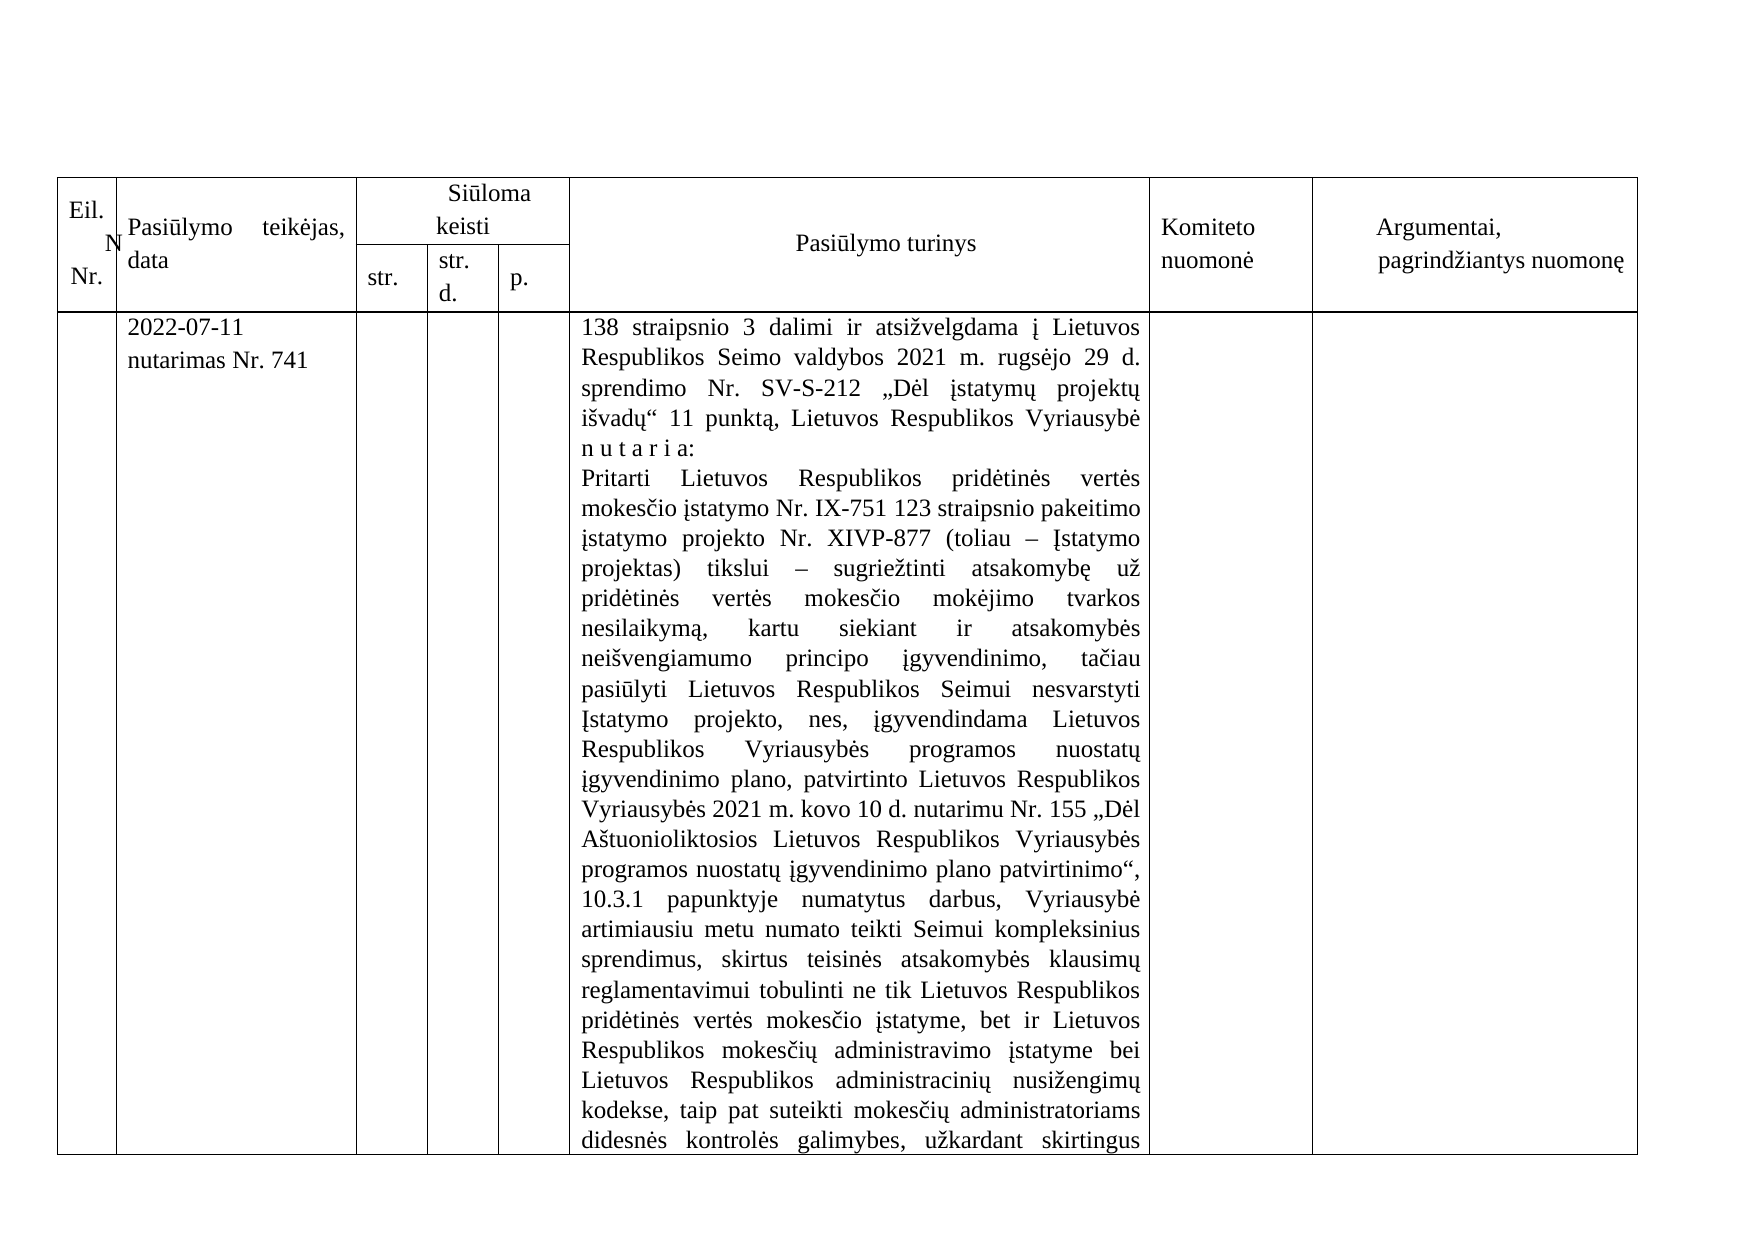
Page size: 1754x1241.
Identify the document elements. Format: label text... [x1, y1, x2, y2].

table_cell [1150, 313, 1312, 1154]
table_cell [58, 313, 116, 1154]
table_header Komiteto nuomonė [1150, 178, 1312, 311]
table_cell [1313, 313, 1637, 1154]
table_cell [357, 313, 427, 1154]
table_header Argumentai, pagrindžiantys nuomonę [1313, 178, 1637, 311]
table_cell 138 straipsnio 3 dalimi ir atsižvelgdama į Lietuvos Respublikos Seimo valdybos 2021 m. rugsėjo 29 d. sprendimo Nr. SV-S-212 „Dėl įstatymų projektų išvadų“ 11 punktą, Lietuvos Respublikos Vyriausybė n u t a r i a: Pritarti Lietuvos Respublikos pridėtinės vertės mokesčio įstatymo Nr. IX-751 123 straipsnio pakeitimo įstatymo projekto Nr. XIVP-877 (toliau – Įstatymo projektas) tikslui – sugriežtinti atsakomybę už pridėtinės vertės mokesčio mokėjimo tvarkos nesilaikymą, kartu siekiant ir atsakomybės neišvengiamumo principo įgyvendinimo, tačiau pasiūlyti Lietuvos Respublikos Seimui nesvarstyti Įstatymo projekto, nes, įgyvendindama Lietuvos Respublikos Vyriausybės programos nuostatų įgyvendinimo plano, patvirtinto Lietuvos Respublikos Vyriausybės 2021 m. kovo 10 d. nutarimu Nr. 155 „Dėl Aštuonioliktosios Lietuvos Respublikos Vyriausybės programos nuostatų įgyvendinimo plano patvirtinimo“, 10.3.1 papunktyje numatytus darbus, Vyriausybė artimiausiu metu numato teikti Seimui kompleksinius sprendimus, skirtus teisinės atsakomybės klausimų reglamentavimui tobulinti ne tik Lietuvos Respublikos pridėtinės vertės mokesčio įstatyme, bet ir Lietuvos Respublikos mokesčių administravimo įstatyme bei Lietuvos Respublikos administracinių nusižengimų kodekse, taip pat suteikti mokesčių administratoriams didesnės kontrolės galimybes, užkardant skirtingus [570, 313, 1149, 1154]
table_header Pasiūlymo teikėjas, data [117, 178, 356, 311]
table_cell [499, 313, 569, 1154]
table_cell [428, 313, 498, 1154]
table_cell 2022-07-11 nutarimas Nr. 741 [117, 313, 356, 1154]
table_cell str. [357, 245, 427, 311]
table_header Pasiūlymo turinys [570, 178, 1149, 311]
table_header Eil. NNr. [58, 178, 116, 311]
table_cell p. [499, 245, 569, 311]
table_header Siūloma keisti [357, 178, 569, 244]
table_cell str. d. [428, 245, 498, 311]
